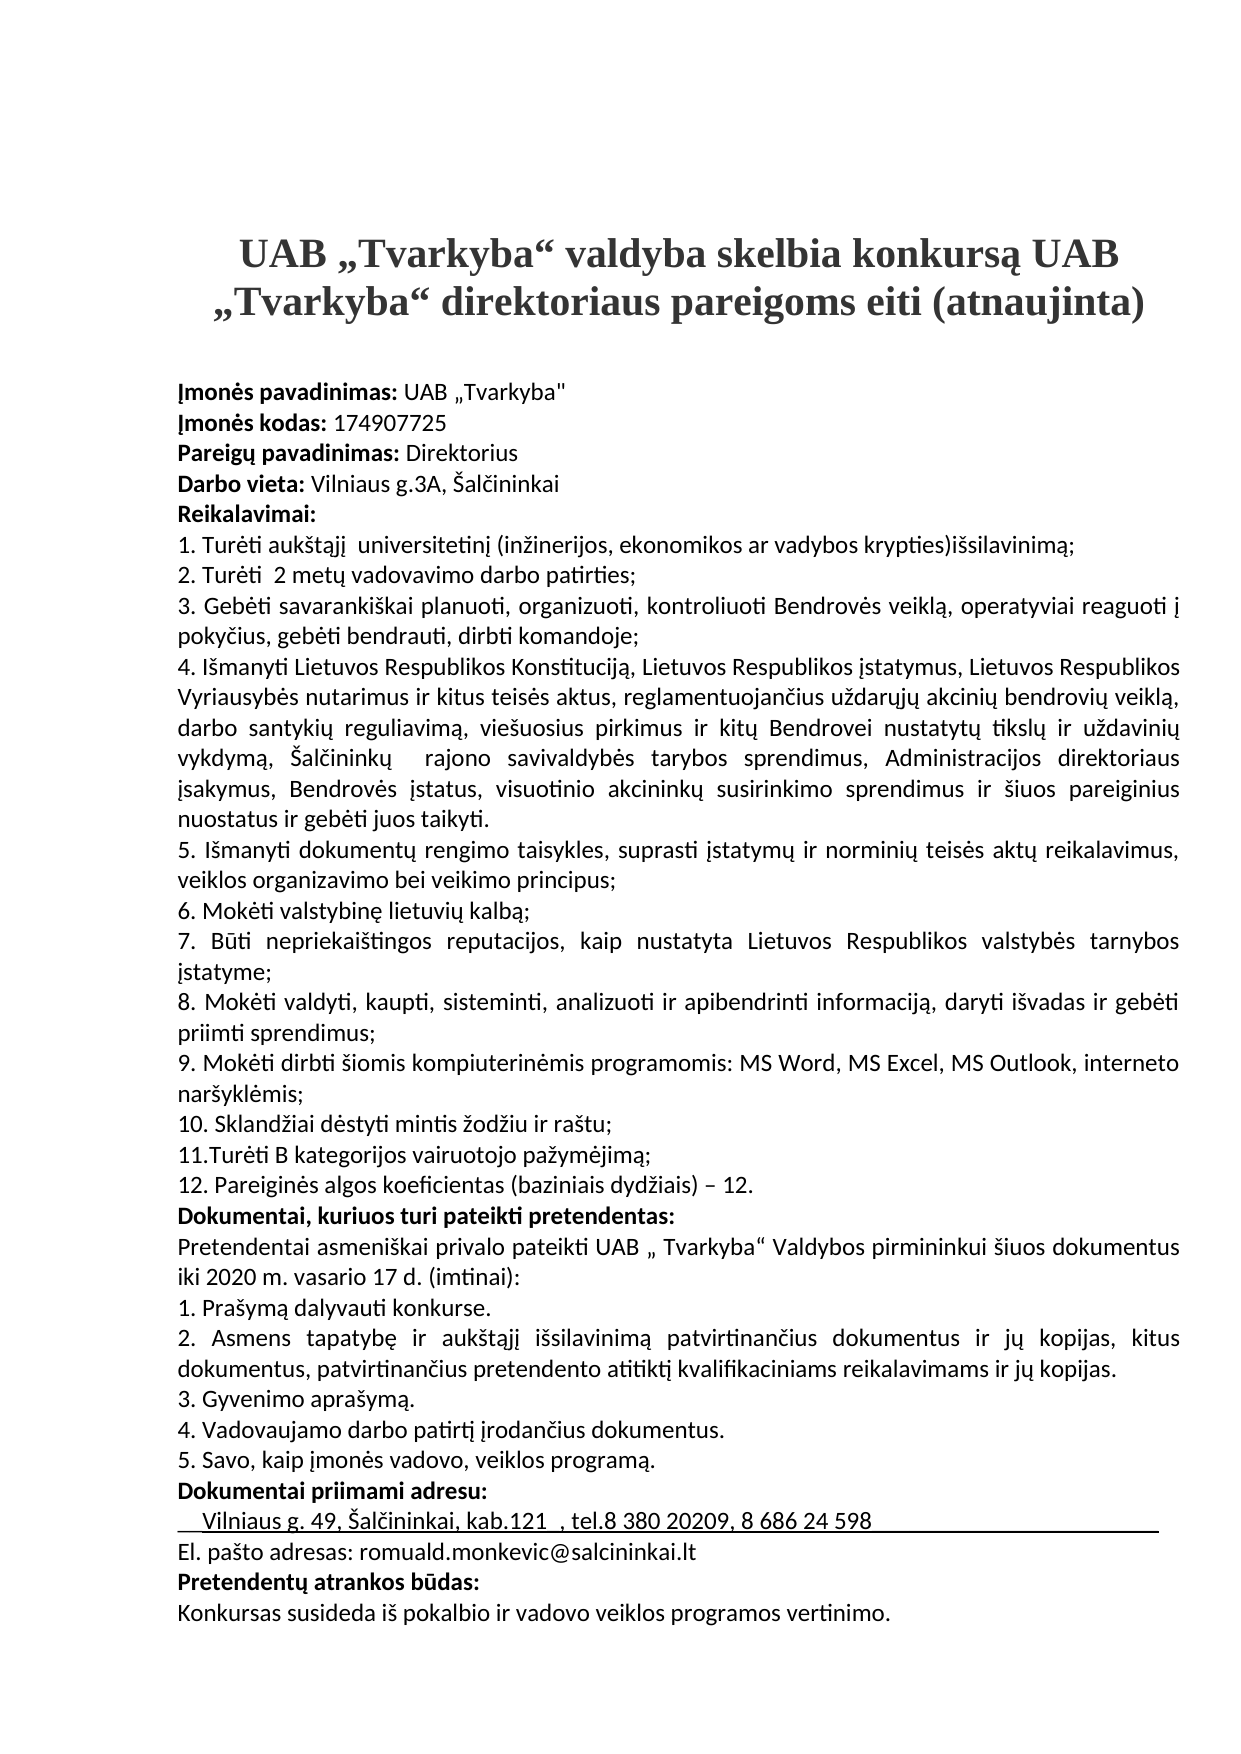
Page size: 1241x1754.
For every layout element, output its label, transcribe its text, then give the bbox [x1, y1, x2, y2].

text Įmonės pavadinimas: UAB „Tvarkyba" [177, 376, 1181, 407]
text 3. Gebėti savarankiškai planuoti, organizuoti, kontroliuoti Bendrovės veiklą, operatyviai reaguoti į pokyčius, gebėti bendrauti, dirbti komandoje; [177, 590, 1181, 651]
text 8. Mokėti valdyti, kaupti, sisteminti, analizuoti ir apibendrinti informaciją, daryti išvadas ir gebėti priimti sprendimus; [177, 987, 1181, 1048]
text Pretendentų atrankos būdas: [177, 1566, 1181, 1597]
text 4. Išmanyti Lietuvos Respublikos Konstituciją, Lietuvos Respublikos įstatymus, Lietuvos Respublikos Vyriausybės nutarimus ir kitus teisės aktus, reglamentuojančius uždarųjų akcinių bendrovių veiklą, darbo santykių reguliavimą, viešuosius pirkimus ir kitų Bendrovei nustatytų tikslų ir uždavinių vykdymą, Šalčininkų rajono savivaldybės tarybos sprendimus, Administracijos direktoriaus įsakymus, Bendrovės įstatus, visuotinio akcininkų susirinkimo sprendimus ir šiuos pareiginius nuostatus ir gebėti juos taikyti. [177, 651, 1181, 834]
text 9. Mokėti dirbti šiomis kompiuterinėmis programomis: MS Word, MS Excel, MS Outlook, interneto naršyklėmis; [177, 1048, 1181, 1109]
text Dokumentai, kuriuos turi pateikti pretendentas: [177, 1200, 1181, 1231]
text 1. Turėti aukštąjį universitetinį (inžinerijos, ekonomikos ar vadybos krypties)išsilavinimą; [177, 529, 1181, 559]
text 1. Prašymą dalyvauti konkurse. [177, 1292, 1181, 1322]
text 11.Turėti B kategorijos vairuotojo pažymėjimą; [177, 1139, 1181, 1170]
text 2. Asmens tapatybę ir aukštąjį išsilavinimą patvirtinančius dokumentus ir jų kopijas, kitus dokumentus, patvirtinančius pretendento atitiktį kvalifikaciniams reikalavimams ir jų kopijas. [177, 1322, 1181, 1383]
text Pretendentai asmeniškai privalo pateikti UAB „ Tvarkyba“ Valdybos pirmininkui šiuos dokumentus iki 2020 m. vasario 17 d. (imtinai): [177, 1231, 1181, 1292]
text 4. Vadovaujamo darbo patirtį įrodančius dokumentus. [177, 1414, 1181, 1444]
text Darbo vieta: Vilniaus g.3A, Šalčininkai [177, 468, 1181, 498]
text Įmonės kodas: 174907725 [177, 407, 1181, 437]
text 3. Gyvenimo aprašymą. [177, 1383, 1181, 1414]
text Reikalavimai: [177, 498, 1181, 529]
text 12. Pareiginės algos koeficientas (baziniais dydžiais) – 12. [177, 1170, 1181, 1200]
text Pareigų pavadinimas: Direktorius [177, 437, 1181, 468]
text UAB „Tvarkyba“ valdyba skelbia konkursą UAB „Tvarkyba“ direktoriaus pareigoms eiti (atnaujinta) [177, 229, 1181, 324]
text __Vilniaus g. 49, Šalčininkai, kab.121_, tel.8 380 20209, 8 686 24 598_______________________ [177, 1505, 1181, 1536]
text 10. Sklandžiai dėstyti mintis žodžiu ir raštu; [177, 1109, 1181, 1139]
text Konkursas susideda iš pokalbio ir vadovo veiklos programos vertinimo. [177, 1597, 1181, 1627]
text 6. Mokėti valstybinę lietuvių kalbą; [177, 895, 1181, 926]
text Dokumentai priimami adresu: [177, 1475, 1181, 1505]
text 5. Išmanyti dokumentų rengimo taisykles, suprasti įstatymų ir norminių teisės aktų reikalavimus, veiklos organizavimo bei veikimo principus; [177, 834, 1181, 895]
text 5. Savo, kaip įmonės vadovo, veiklos programą. [177, 1444, 1181, 1475]
text 2. Turėti 2 metų vadovavimo darbo patirties; [177, 559, 1181, 590]
text 7. Būti nepriekaištingos reputacijos, kaip nustatyta Lietuvos Respublikos valstybės tarnybos įstatyme; [177, 926, 1181, 987]
text El. pašto adresas: romuald.monkevic@salcininkai.lt [177, 1536, 1181, 1566]
